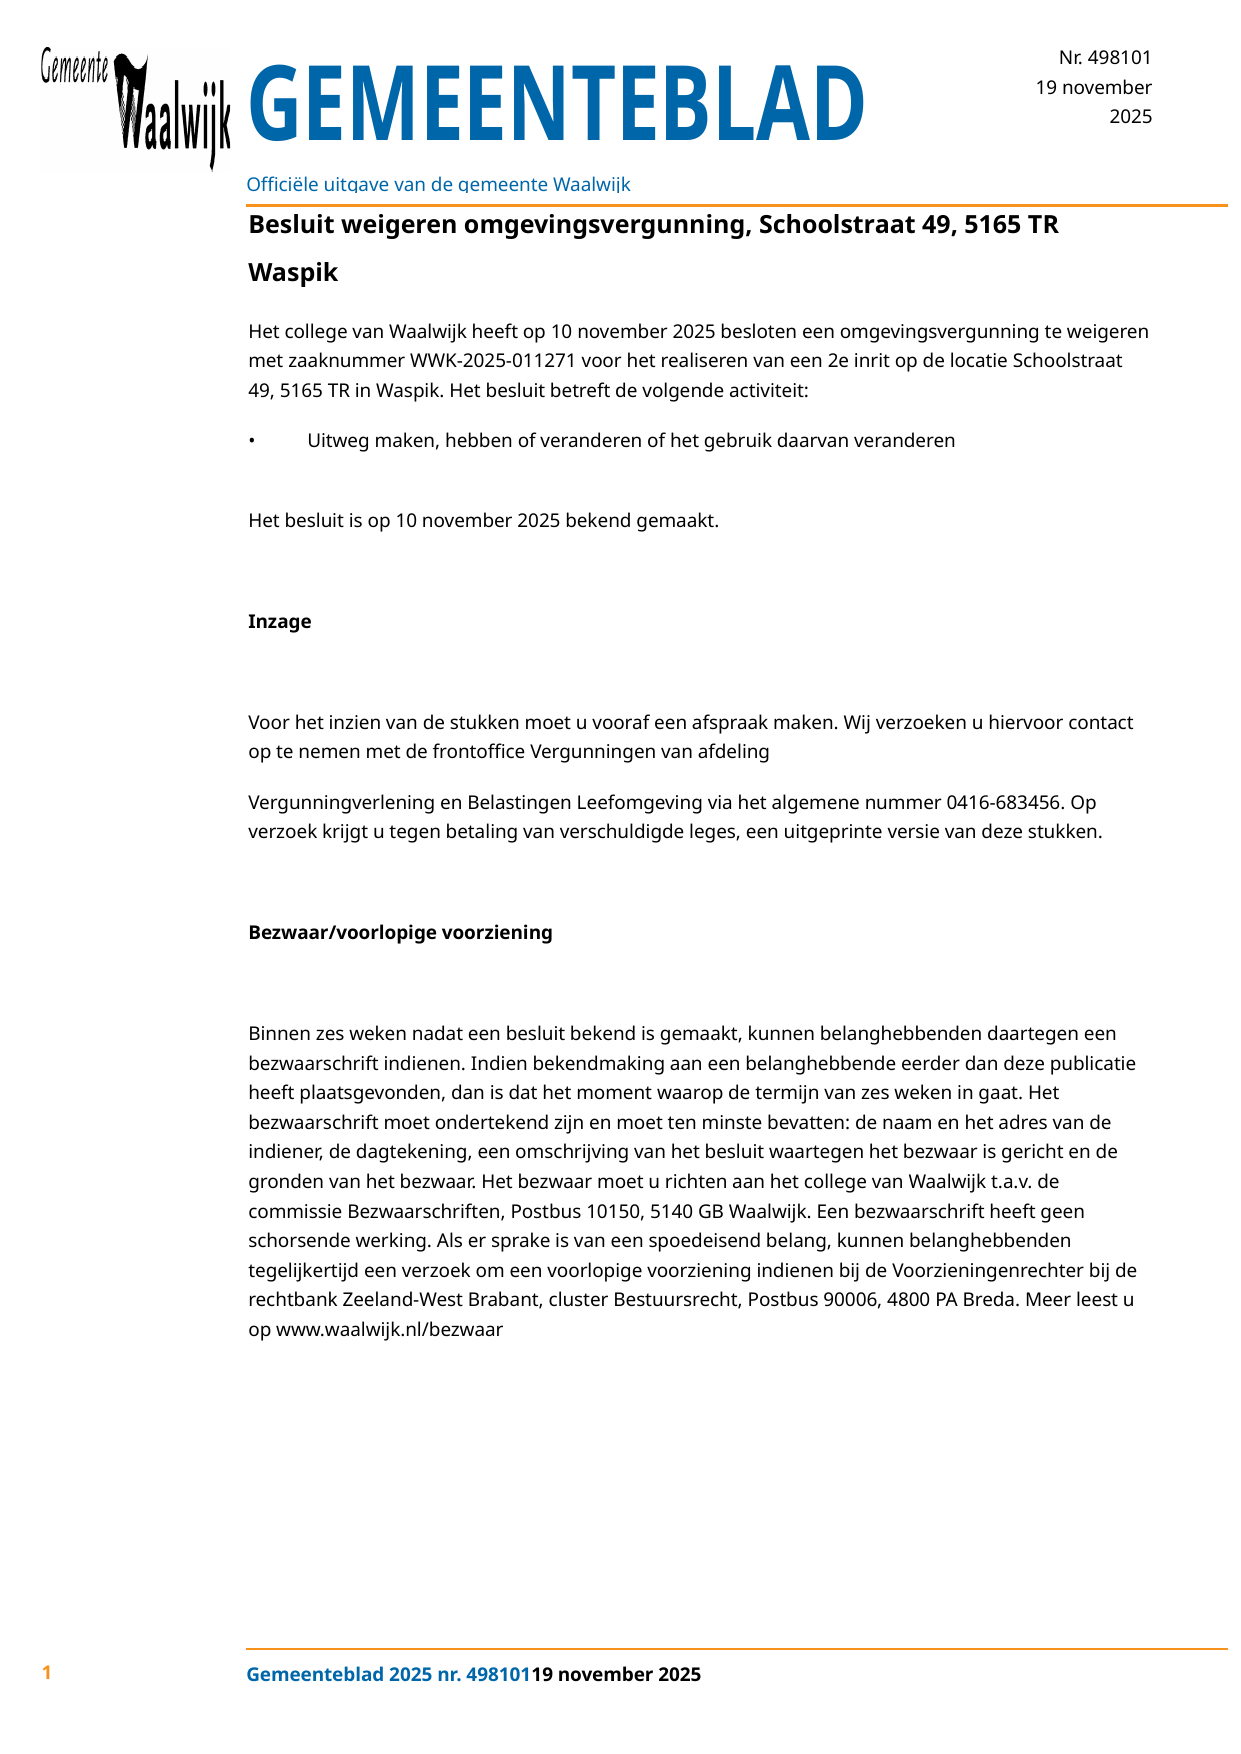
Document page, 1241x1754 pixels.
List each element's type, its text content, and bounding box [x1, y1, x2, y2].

text Voor het inzien van de stukken moet u vooraf een afspraak maken. Wij verzoeken u hiervoor contact op te nemen met de frontoffice Vergunningen van afdeling [248, 709, 1152, 764]
text Het college van Waalwijk heeft op 10 november 2025 besloten een omgevingsvergunning te weigeren met zaaknummer WWK-2025-011271 voor het realiseren van een 2e inrit op de locatie Schoolstraat 49, 5165 TR in Waspik. Het besluit betreft de volgende activiteit: [248, 318, 1152, 403]
picture [41, 47, 231, 172]
list Uitweg maken, hebben of veranderen of het gebruik daarvan veranderen [248, 427, 1152, 453]
text Bezwaar/voorlopige voorziening [248, 919, 1152, 945]
text Inzage [248, 608, 1152, 634]
text Besluit weigeren omgevingsvergunning, Schoolstraat 49, 5165 TR Waspik [248, 207, 1152, 288]
text Vergunningverlening en Belastingen Leefomgeving via het algemene nummer 0416-683456. Op verzoek krijgt u tegen betaling van verschuldigde leges, een uitgeprinte versie van deze stukken. [248, 789, 1152, 844]
text Het besluit is op 10 november 2025 bekend gemaakt. [248, 507, 1152, 533]
text Binnen zes weken nadat een besluit bekend is gemaakt, kunnen belanghebbenden daartegen een bezwaarschrift indienen. Indien bekendmaking aan een belanghebbende eerder dan deze publicatie heeft plaatsgevonden, dan is dat het moment waarop de termijn van zes weken in gaat. Het bezwaarschrift moet ondertekend zijn en moet ten minste bevatten: de naam en het adres van de indiener, de dagtekening, een omschrijving van het besluit waartegen het bezwaar is gericht en de gronden van het bezwaar. Het bezwaar moet u richten aan het college van Waalwijk t.a.v. de commissie Bezwaarschriften, Postbus 10150, 5140 GB Waalwijk. Een bezwaarschrift heeft geen schorsende werking. Als er sprake is van een spoedeisend belang, kunnen belanghebbenden tegelijkertijd een verzoek om een voorlopige voorziening indienen bij de Voorzieningenrechter bij de rechtbank Zeeland-West Brabant, cluster Bestuursrecht, Postbus 90006, 4800 PA Breda. Meer leest u op www.waalwijk.nl/bezwaar [248, 1020, 1152, 1342]
